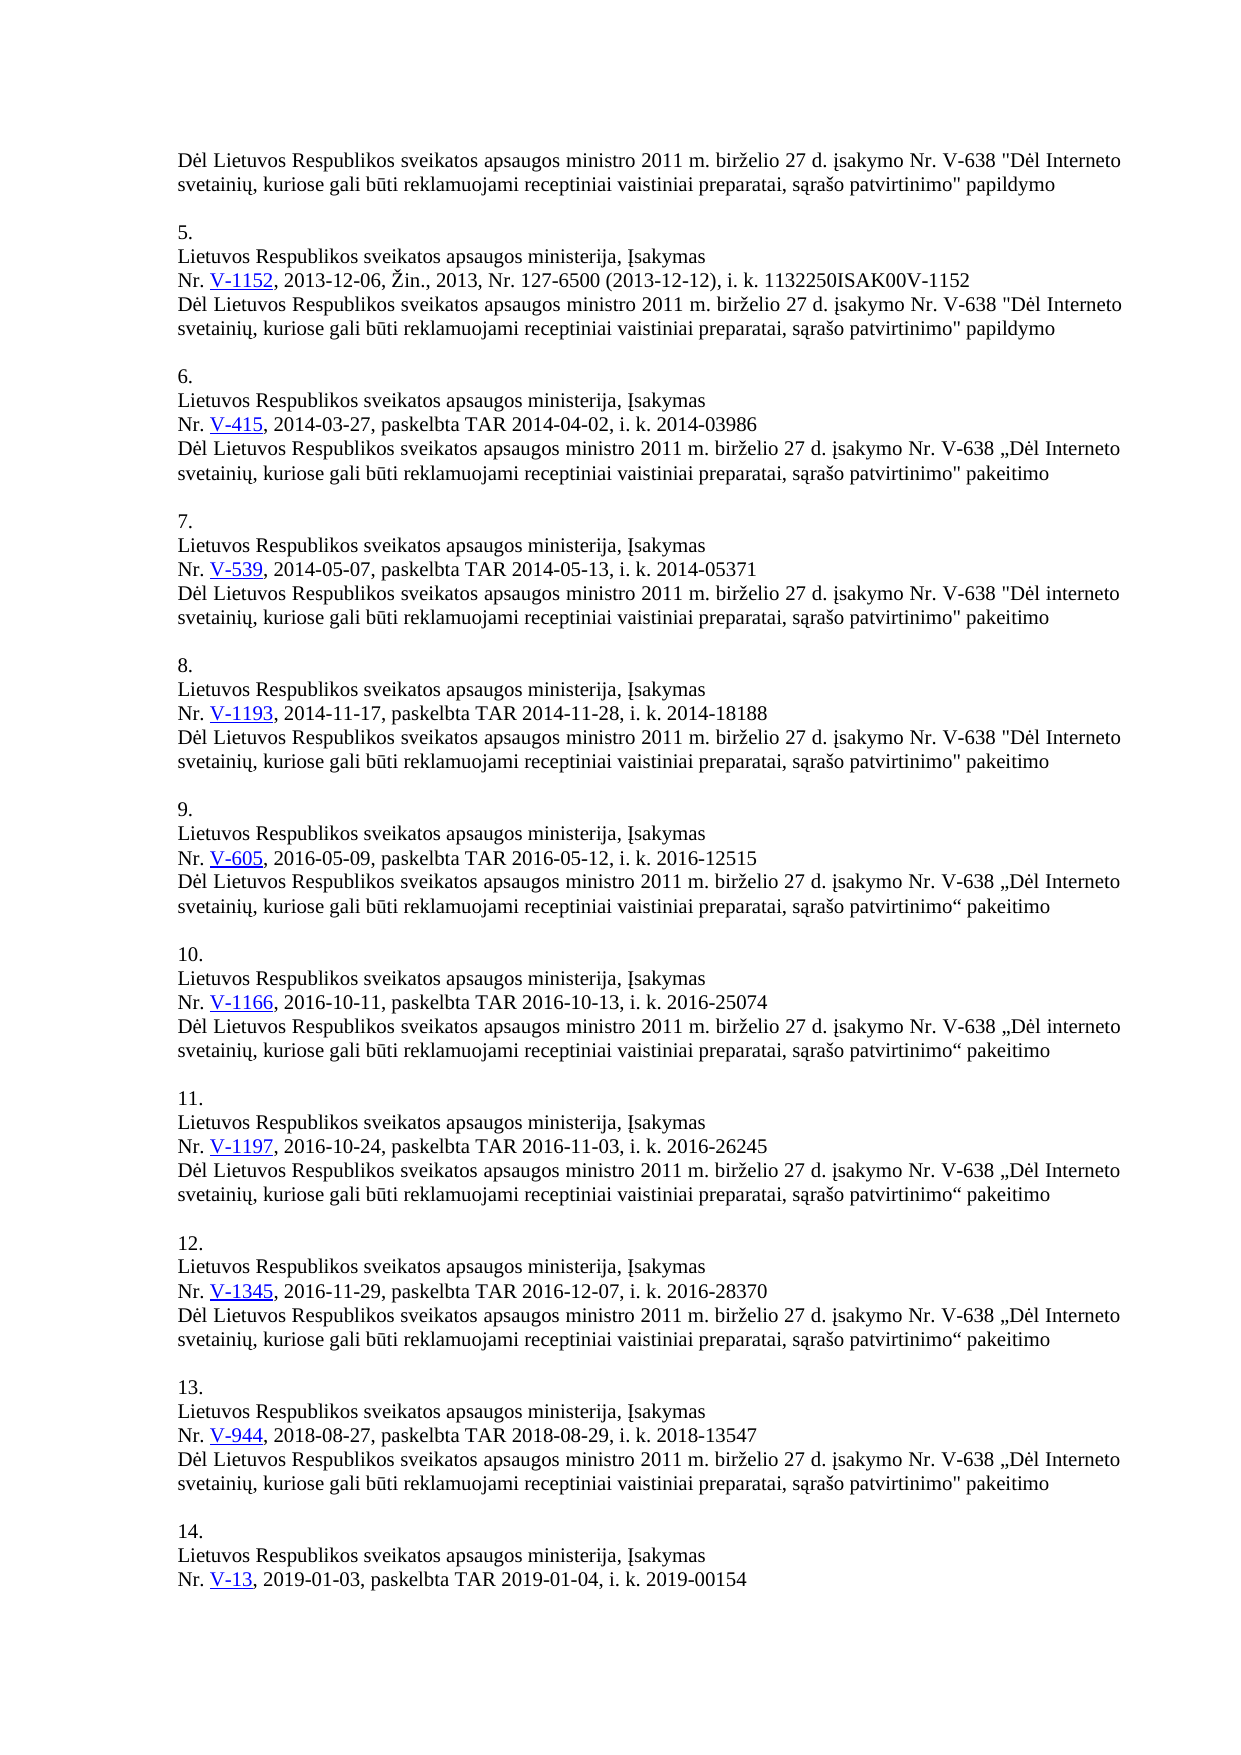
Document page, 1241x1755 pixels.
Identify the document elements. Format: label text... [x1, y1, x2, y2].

text 7. [177, 508, 1122, 533]
text Nr. V-415, 2014-03-27, paskelbta TAR 2014-04-02, i. k. 2014-03986 [177, 412, 1122, 436]
text 11. [177, 1086, 1122, 1110]
text 14. [177, 1519, 1122, 1543]
text Nr. V-944, 2018-08-27, paskelbta TAR 2018-08-29, i. k. 2018-13547 [177, 1423, 1122, 1447]
text Nr. V-13, 2019-01-03, paskelbta TAR 2019-01-04, i. k. 2019-00154 [177, 1567, 1122, 1591]
text 8. [177, 653, 1122, 677]
text Lietuvos Respublikos sveikatos apsaugos ministerija, Įsakymas [177, 1543, 1122, 1567]
text Dėl Lietuvos Respublikos sveikatos apsaugos ministro 2011 m. birželio 27 d. įsakymo Nr. V-638 „Dėl interneto svetainių, kuriose gali būti reklamuojami receptiniai vaistiniai preparatai, sąrašo patvirtinimo“ pakeitimo [177, 1014, 1122, 1062]
text Lietuvos Respublikos sveikatos apsaugos ministerija, Įsakymas [177, 388, 1122, 412]
text Nr. V-1166, 2016-10-11, paskelbta TAR 2016-10-13, i. k. 2016-25074 [177, 990, 1122, 1014]
text Lietuvos Respublikos sveikatos apsaugos ministerija, Įsakymas [177, 1399, 1122, 1423]
text 5. [177, 220, 1122, 244]
text 13. [177, 1375, 1122, 1399]
text Lietuvos Respublikos sveikatos apsaugos ministerija, Įsakymas [177, 244, 1122, 268]
text 12. [177, 1230, 1122, 1254]
text Nr. V-1345, 2016-11-29, paskelbta TAR 2016-12-07, i. k. 2016-28370 [177, 1278, 1122, 1303]
text Dėl Lietuvos Respublikos sveikatos apsaugos ministro 2011 m. birželio 27 d. įsakymo Nr. V-638 „Dėl Interneto svetainių, kuriose gali būti reklamuojami receptiniai vaistiniai preparatai, sąrašo patvirtinimo“ pakeitimo [177, 1158, 1122, 1206]
text Lietuvos Respublikos sveikatos apsaugos ministerija, Įsakymas [177, 1254, 1122, 1278]
text Dėl Lietuvos Respublikos sveikatos apsaugos ministro 2011 m. birželio 27 d. įsakymo Nr. V-638 „Dėl Interneto svetainių, kuriose gali būti reklamuojami receptiniai vaistiniai preparatai, sąrašo patvirtinimo“ pakeitimo [177, 1303, 1122, 1351]
text Dėl Lietuvos Respublikos sveikatos apsaugos ministro 2011 m. birželio 27 d. įsakymo Nr. V-638 "Dėl Interneto svetainių, kuriose gali būti reklamuojami receptiniai vaistiniai preparatai, sąrašo patvirtinimo" pakeitimo [177, 725, 1122, 773]
text Nr. V-605, 2016-05-09, paskelbta TAR 2016-05-12, i. k. 2016-12515 [177, 845, 1122, 869]
text 9. [177, 797, 1122, 821]
text Nr. V-1197, 2016-10-24, paskelbta TAR 2016-11-03, i. k. 2016-26245 [177, 1134, 1122, 1158]
text Dėl Lietuvos Respublikos sveikatos apsaugos ministro 2011 m. birželio 27 d. įsakymo Nr. V-638 "Dėl Interneto svetainių, kuriose gali būti reklamuojami receptiniai vaistiniai preparatai, sąrašo patvirtinimo" papildymo [177, 148, 1122, 196]
text Nr. V-1193, 2014-11-17, paskelbta TAR 2014-11-28, i. k. 2014-18188 [177, 701, 1122, 725]
text Dėl Lietuvos Respublikos sveikatos apsaugos ministro 2011 m. birželio 27 d. įsakymo Nr. V-638 "Dėl interneto svetainių, kuriose gali būti reklamuojami receptiniai vaistiniai preparatai, sąrašo patvirtinimo" pakeitimo [177, 581, 1122, 629]
text Lietuvos Respublikos sveikatos apsaugos ministerija, Įsakymas [177, 533, 1122, 557]
text Nr. V-1152, 2013-12-06, Žin., 2013, Nr. 127-6500 (2013-12-12), i. k. 1132250ISAK00V-1152 [177, 268, 1122, 292]
text Nr. V-539, 2014-05-07, paskelbta TAR 2014-05-13, i. k. 2014-05371 [177, 557, 1122, 581]
text Dėl Lietuvos Respublikos sveikatos apsaugos ministro 2011 m. birželio 27 d. įsakymo Nr. V-638 „Dėl Interneto svetainių, kuriose gali būti reklamuojami receptiniai vaistiniai preparatai, sąrašo patvirtinimo“ pakeitimo [177, 869, 1122, 918]
text Lietuvos Respublikos sveikatos apsaugos ministerija, Įsakymas [177, 821, 1122, 845]
text 10. [177, 942, 1122, 966]
text Dėl Lietuvos Respublikos sveikatos apsaugos ministro 2011 m. birželio 27 d. įsakymo Nr. V-638 „Dėl Interneto svetainių, kuriose gali būti reklamuojami receptiniai vaistiniai preparatai, sąrašo patvirtinimo" pakeitimo [177, 1447, 1122, 1495]
text 6. [177, 364, 1122, 388]
text Lietuvos Respublikos sveikatos apsaugos ministerija, Įsakymas [177, 966, 1122, 990]
text Dėl Lietuvos Respublikos sveikatos apsaugos ministro 2011 m. birželio 27 d. įsakymo Nr. V-638 „Dėl Interneto svetainių, kuriose gali būti reklamuojami receptiniai vaistiniai preparatai, sąrašo patvirtinimo" pakeitimo [177, 436, 1122, 484]
text Lietuvos Respublikos sveikatos apsaugos ministerija, Įsakymas [177, 677, 1122, 701]
text Dėl Lietuvos Respublikos sveikatos apsaugos ministro 2011 m. birželio 27 d. įsakymo Nr. V-638 "Dėl Interneto svetainių, kuriose gali būti reklamuojami receptiniai vaistiniai preparatai, sąrašo patvirtinimo" papildymo [177, 292, 1122, 340]
text Lietuvos Respublikos sveikatos apsaugos ministerija, Įsakymas [177, 1110, 1122, 1134]
